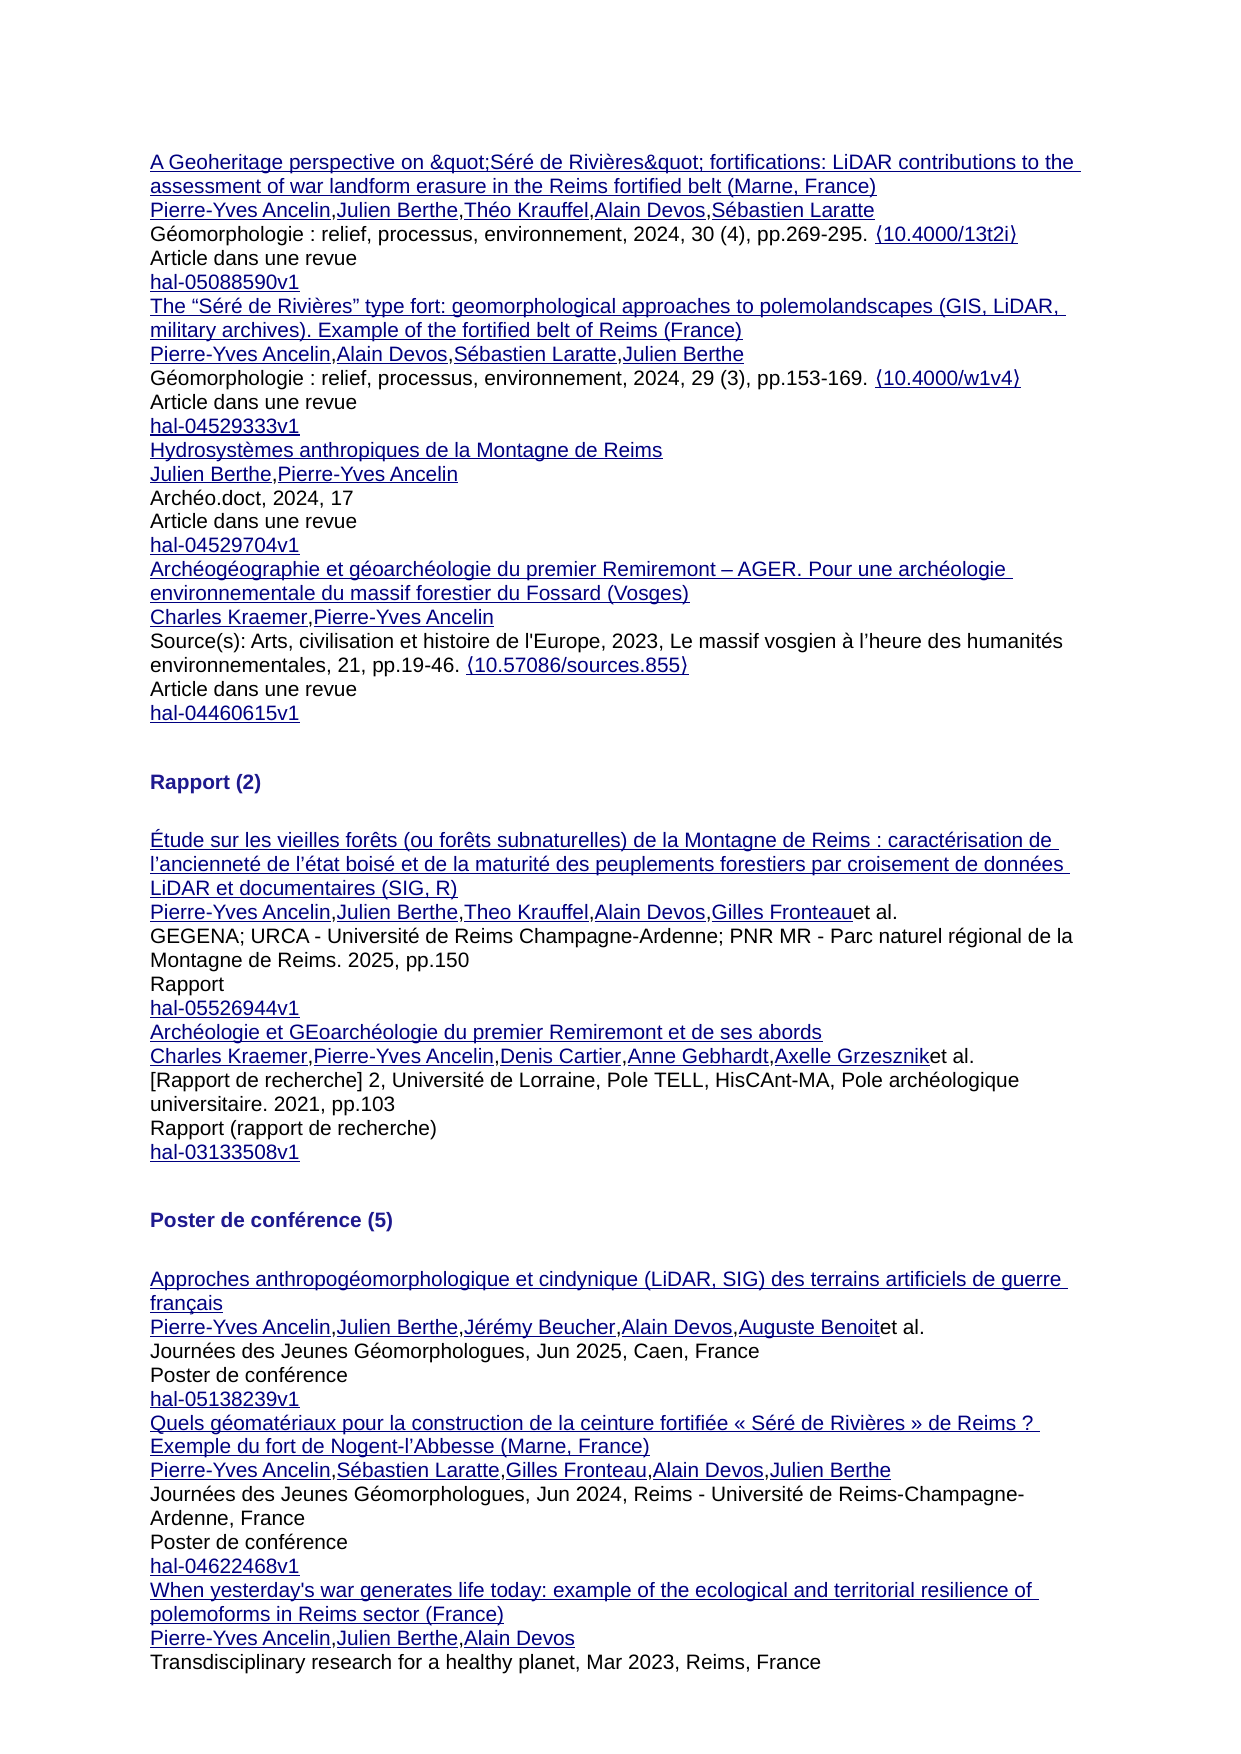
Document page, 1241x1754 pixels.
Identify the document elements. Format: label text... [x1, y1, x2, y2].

subtitle Rapport (2) [150, 770, 1090, 794]
table_cell The “Séré de Rivières” type fort: geomorphological approaches to polemolandscapes (GIS, LiDAR, military archives). Example of the fortified belt of Reims (France) Pierre-Yves Ancelin,Alain Devos,Sébastien Laratte,Julien Berthe Géomorphologie : relief, processus, environnement, 2024, 29 (3), pp.153-169. ⟨10.4000/w1v4⟩ Article dans une revue hal-04529333v1 [150, 294, 1090, 437]
table_header Étude sur les vieilles forêts (ou forêts subnaturelles) de la Montagne de Reims : caractérisation de l’ancienneté de l’état boisé et de la maturité des peuplements forestiers par croisement de données LiDAR et documentaires (SIG, R) Pierre-Yves Ancelin,Julien Berthe,Theo Krauffel,Alain Devos,Gilles Fronteauet al. GEGENA; URCA - Université de Reims Champagne-Ardenne; PNR MR - Parc naturel régional de la Montagne de Reims. 2025, pp.150 Rapport hal-05526944v1 [150, 828, 1090, 1020]
table_cell When yesterday's war generates life today: example of the ecological and territorial resilience of polemoforms in Reims sector (France) Pierre-Yves Ancelin,Julien Berthe,Alain Devos Transdisciplinary research for a healthy planet, Mar 2023, Reims, France [150, 1578, 1090, 1674]
table_cell Archéogéographie et géoarchéologie du premier Remiremont – AGER. Pour une archéologie environnementale du massif forestier du Fossard (Vosges) Charles Kraemer,Pierre-Yves Ancelin Source(s): Arts, civilisation et histoire de l'Europe, 2023, Le massif vosgien à l’heure des humanités environnementales, 21, pp.19-46. ⟨10.57086/sources.855⟩ Article dans une revue hal-04460615v1 [150, 557, 1090, 725]
table_cell A Geoheritage perspective on &quot;Séré de Rivières&quot; fortifications: LiDAR contributions to the assessment of war landform erasure in the Reims fortified belt (Marne, France) Pierre-Yves Ancelin,Julien Berthe,Théo Krauffel,Alain Devos,Sébastien Laratte Géomorphologie : relief, processus, environnement, 2024, 30 (4), pp.269-295. ⟨10.4000/13t2i⟩ Article dans une revue hal-05088590v1 [150, 150, 1090, 294]
subtitle Poster de conférence (5) [150, 1208, 1090, 1232]
table_cell Quels géomatériaux pour la construction de la ceinture fortifiée « Séré de Rivières » de Reims ? Exemple du fort de Nogent-l’Abbesse (Marne, France) Pierre-Yves Ancelin,Sébastien Laratte,Gilles Fronteau,Alain Devos,Julien Berthe Journées des Jeunes Géomorphologues, Jun 2024, Reims - Université de Reims-Champagne-Ardenne, France Poster de conférence hal-04622468v1 [150, 1410, 1090, 1578]
table_cell Archéologie et GEoarchéologie du premier Remiremont et de ses abords Charles Kraemer,Pierre-Yves Ancelin,Denis Cartier,Anne Gebhardt,Axelle Grzeszniket al. [Rapport de recherche] 2, Université de Lorraine, Pole TELL, HisCAnt-MA, Pole archéologique universitaire. 2021, pp.103 Rapport (rapport de recherche) hal-03133508v1 [150, 1020, 1090, 1163]
table_cell Hydrosystèmes anthropiques de la Montagne de Reims Julien Berthe,Pierre-Yves Ancelin Archéo.doct, 2024, 17 Article dans une revue hal-04529704v1 [150, 438, 1090, 557]
table_header Approches anthropogéomorphologique et cindynique (LiDAR, SIG) des terrains artificiels de guerre français Pierre-Yves Ancelin,Julien Berthe,Jérémy Beucher,Alain Devos,Auguste Benoitet al. Journées des Jeunes Géomorphologues, Jun 2025, Caen, France Poster de conférence hal-05138239v1 [150, 1267, 1090, 1410]
